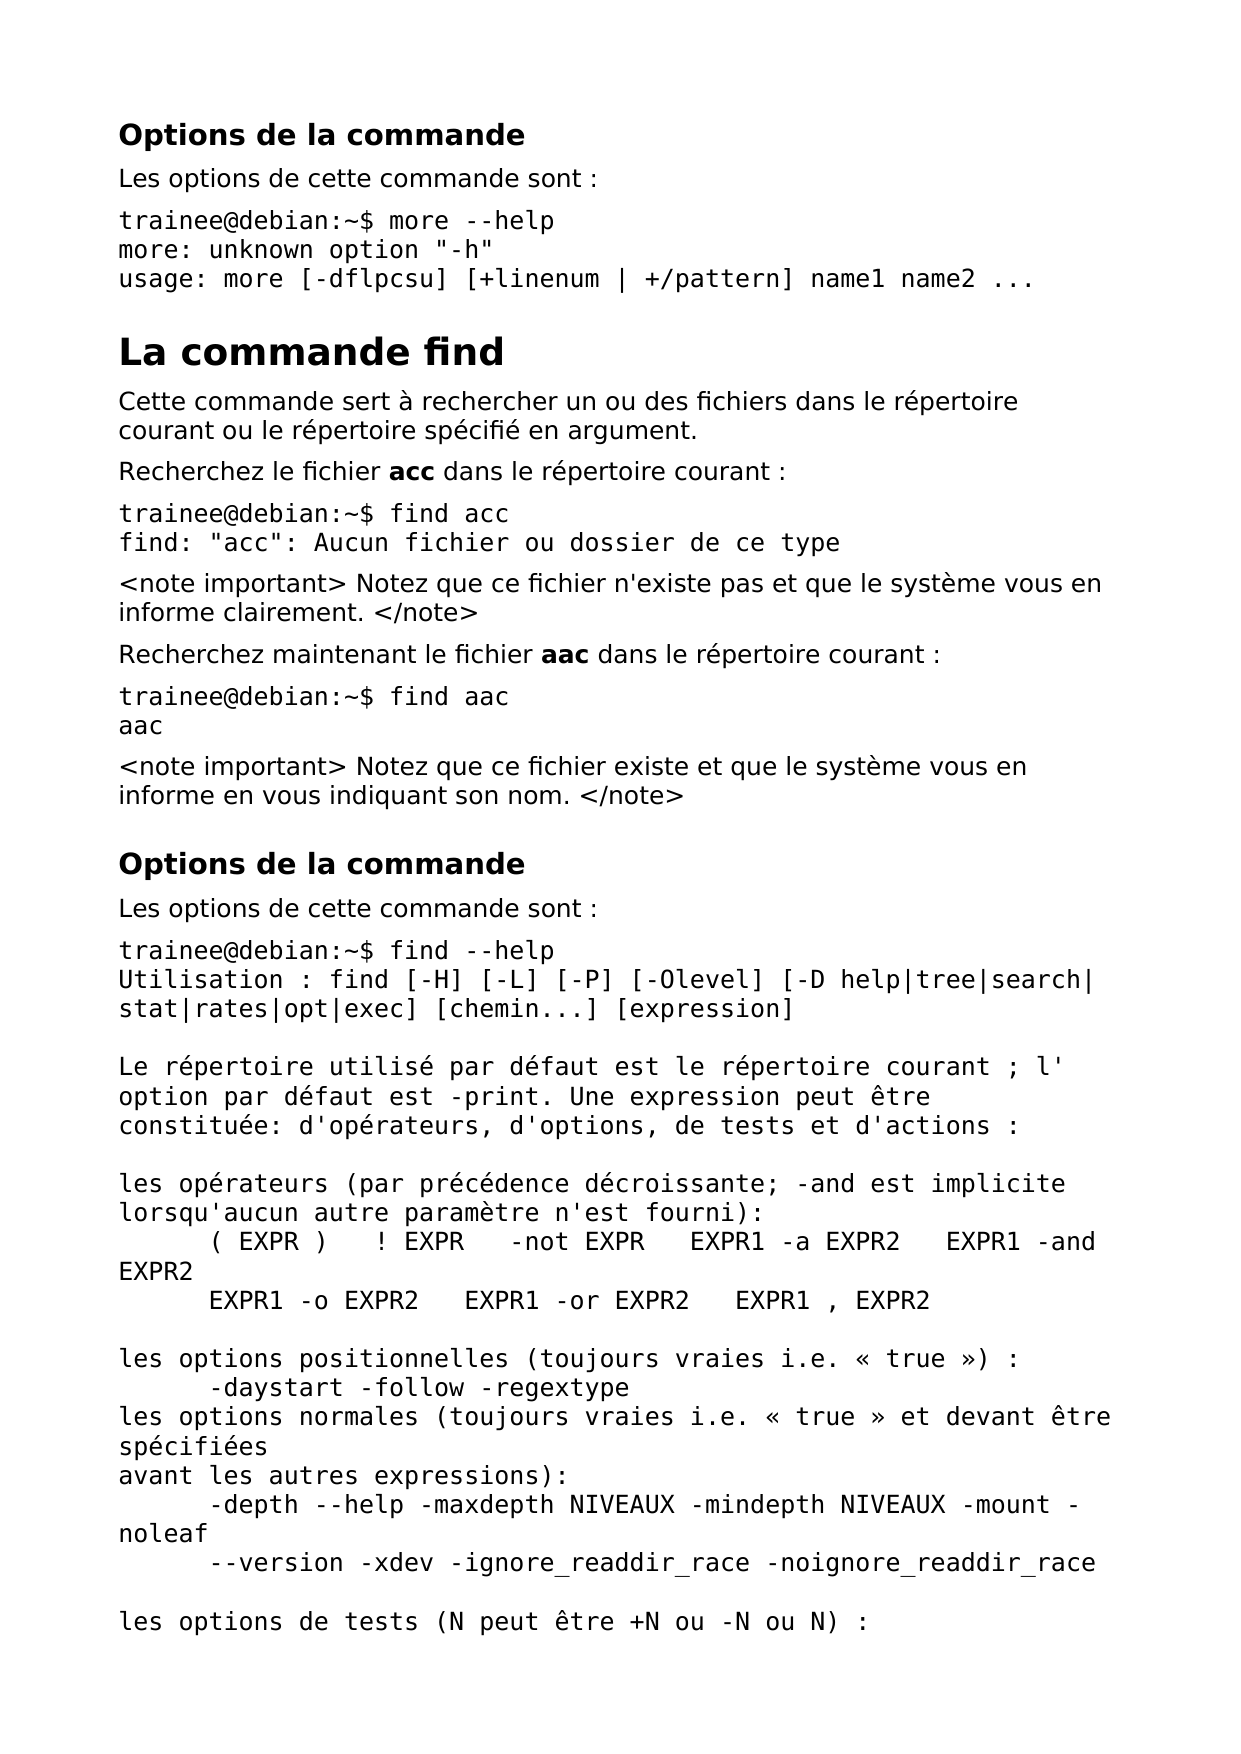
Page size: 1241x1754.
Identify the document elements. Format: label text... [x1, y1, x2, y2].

text <note important> Notez que ce fichier n'existe pas et que le système vous en informe clairement. </note> [118, 569, 1122, 628]
subtitle Options de la commande [118, 118, 1122, 152]
text trainee@debian:~$ find --help Utilisation : find [-H] [-L] [-P] [-Olevel] [-D help|tree|search|stat|rates|opt|exec] [chemin...] [expression] Le répertoire utilisé par défaut est le répertoire courant ; l' option par défaut est -print. Une expression peut être constituée: d'opérateurs, d'options, de tests et d'actions : les opérateurs (par précédence décroissante; -and est implicite lorsqu'aucun autre paramètre n'est fourni): ( EXPR ) ! EXPR -not EXPR EXPR1 -a EXPR2 EXPR1 -and EXPR2 EXPR1 -o EXPR2 EXPR1 -or EXPR2 EXPR1 , EXPR2 les options positionnelles (toujours vraies i.e. « true ») : -daystart -follow -regextype les options normales (toujours vraies i.e. « true » et devant être spécifiées avant les autres expressions): -depth --help -maxdepth NIVEAUX -mindepth NIVEAUX -mount -noleaf --version -xdev -ignore_readdir_race -noignore_readdir_race les options de tests (N peut être +N ou -N ou N) : [118, 936, 1122, 1636]
text <note important> Notez que ce fichier existe et que le système vous en informe en vous indiquant son nom. </note> [118, 752, 1122, 810]
text Cette commande sert à rechercher un ou des fichiers dans le répertoire courant ou le répertoire spécifié en argument. [118, 387, 1122, 445]
text Recherchez le fichier acc dans le répertoire courant : [118, 457, 1122, 487]
text Les options de cette commande sont : [118, 894, 1122, 923]
text trainee@debian:~$ find aac aac [118, 682, 1122, 740]
subtitle La commande find [118, 331, 1122, 374]
text Recherchez maintenant le fichier aac dans le répertoire courant : [118, 640, 1122, 669]
text trainee@debian:~$ find acc find: "acc": Aucun fichier ou dossier de ce type [118, 499, 1122, 557]
text Les options de cette commande sont : [118, 164, 1122, 194]
subtitle Options de la commande [118, 848, 1122, 882]
text trainee@debian:~$ more --help more: unknown option "-h" usage: more [-dflpcsu] [+linenum | +/pattern] name1 name2 ... [118, 206, 1122, 294]
